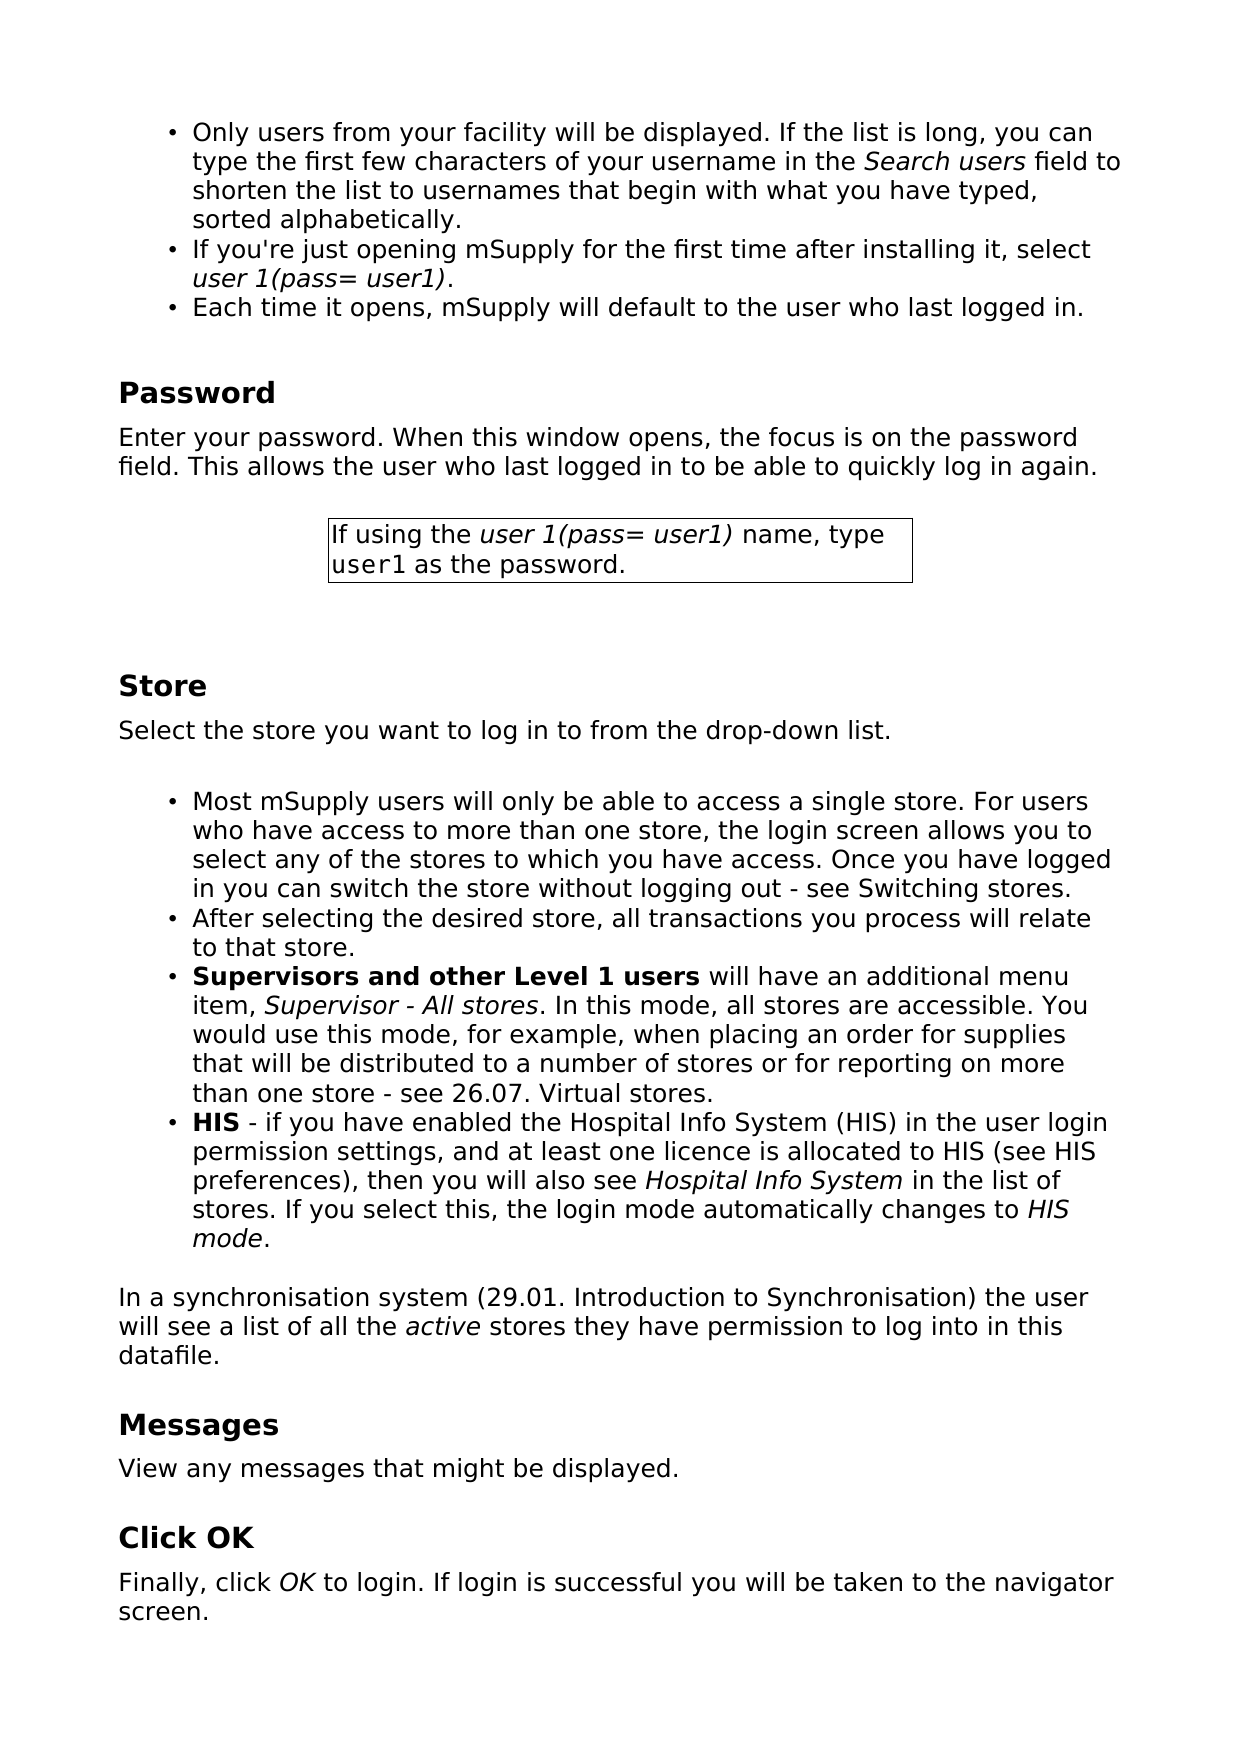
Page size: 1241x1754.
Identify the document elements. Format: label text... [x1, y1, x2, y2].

text In a synchronisation system (29.01. Introduction to Synchronisation) the user will see a list of all the active stores they have permission to log into in this datafile. [118, 1283, 1122, 1371]
list Most mSupply users will only be able to access a single store. For users who have access to more than one store, the login screen allows you to select any of the stores to which you have access. Once you have logged in you can switch the store without logging out - see Switching stores. [177, 787, 1122, 904]
list Only users from your facility will be displayed. If the list is long, you can type the first few characters of your username in the Search users field to shorten the list to usernames that begin with what you have typed, sorted alphabetically. [177, 118, 1122, 235]
subtitle Store [118, 669, 1122, 703]
subtitle Password [118, 377, 1122, 411]
list If you're just opening mSupply for the first time after installing it, select user 1(pass= user1). [177, 235, 1122, 293]
list Each time it opens, mSupply will default to the user who last logged in. [177, 293, 1122, 322]
list After selecting the desired store, all transactions you process will relate to that store. [177, 904, 1122, 962]
list HIS - if you have enabled the Hospital Info System (HIS) in the user login permission settings, and at least one licence is allocated to HIS (see HIS preferences), then you will also see Hospital Info System in the list of stores. If you select this, the login mode automatically changes to HIS mode. [177, 1108, 1122, 1254]
text View any messages that might be displayed. [118, 1455, 1122, 1484]
subtitle Messages [118, 1408, 1122, 1442]
list Supervisors and other Level 1 users will have an additional menu item, Supervisor - All stores. In this mode, all stores are accessible. You would use this mode, for example, when placing an order for supplies that will be distributed to a number of stores or for reporting on more than one store - see 26.07. Virtual stores. [177, 962, 1122, 1108]
table_header If using the user 1(pass= user1) name, type user1 as the password. [329, 519, 912, 582]
text Enter your password. When this window opens, the focus is on the password field. This allows the user who last logged in to be able to quickly log in again. [118, 423, 1122, 482]
subtitle Click OK [118, 1521, 1122, 1555]
text Select the store you want to log in to from the drop-down list. [118, 716, 1122, 745]
text Finally, click OK to login. If login is successful you will be taken to the navigator screen. [118, 1568, 1122, 1626]
